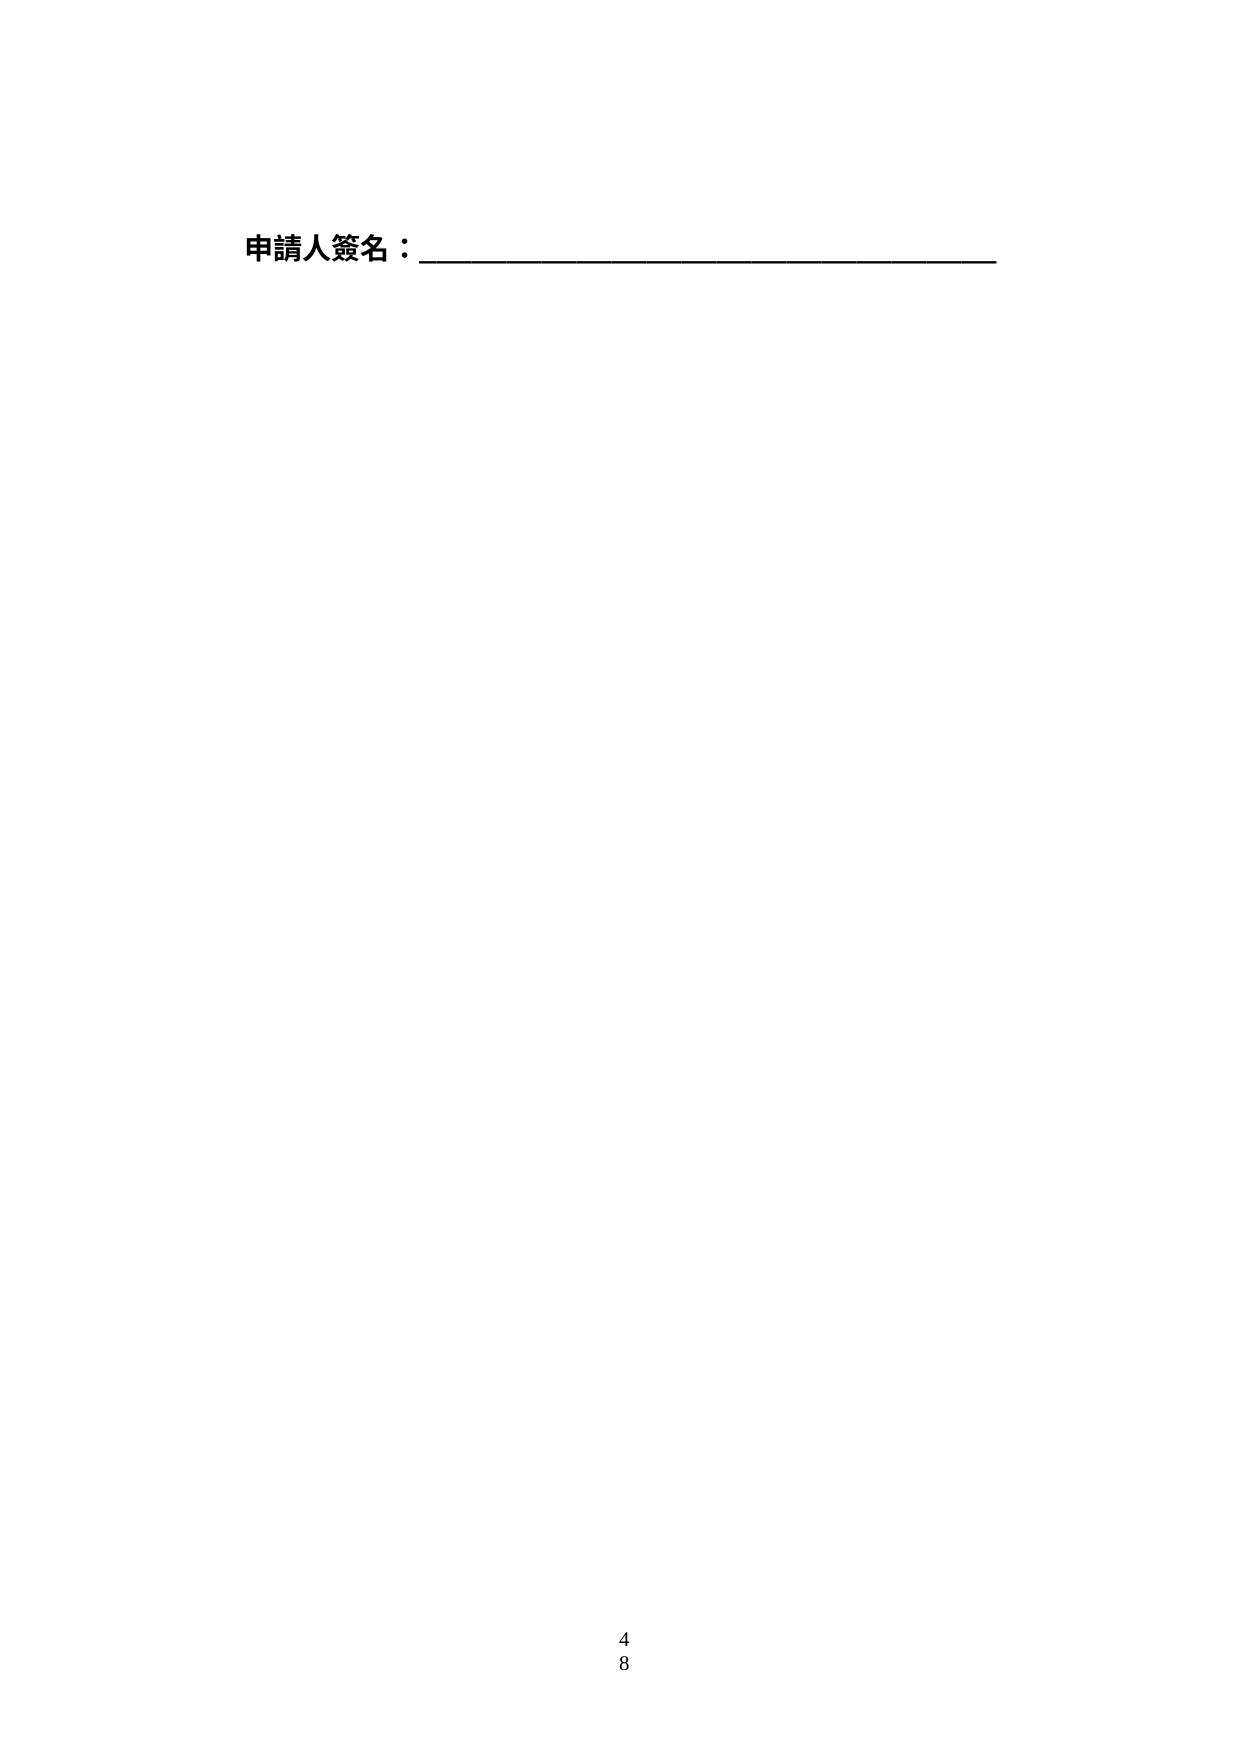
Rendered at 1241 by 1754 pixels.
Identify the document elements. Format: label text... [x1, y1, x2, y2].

text 申請人簽名：_________________________________ [94, 205, 1146, 268]
